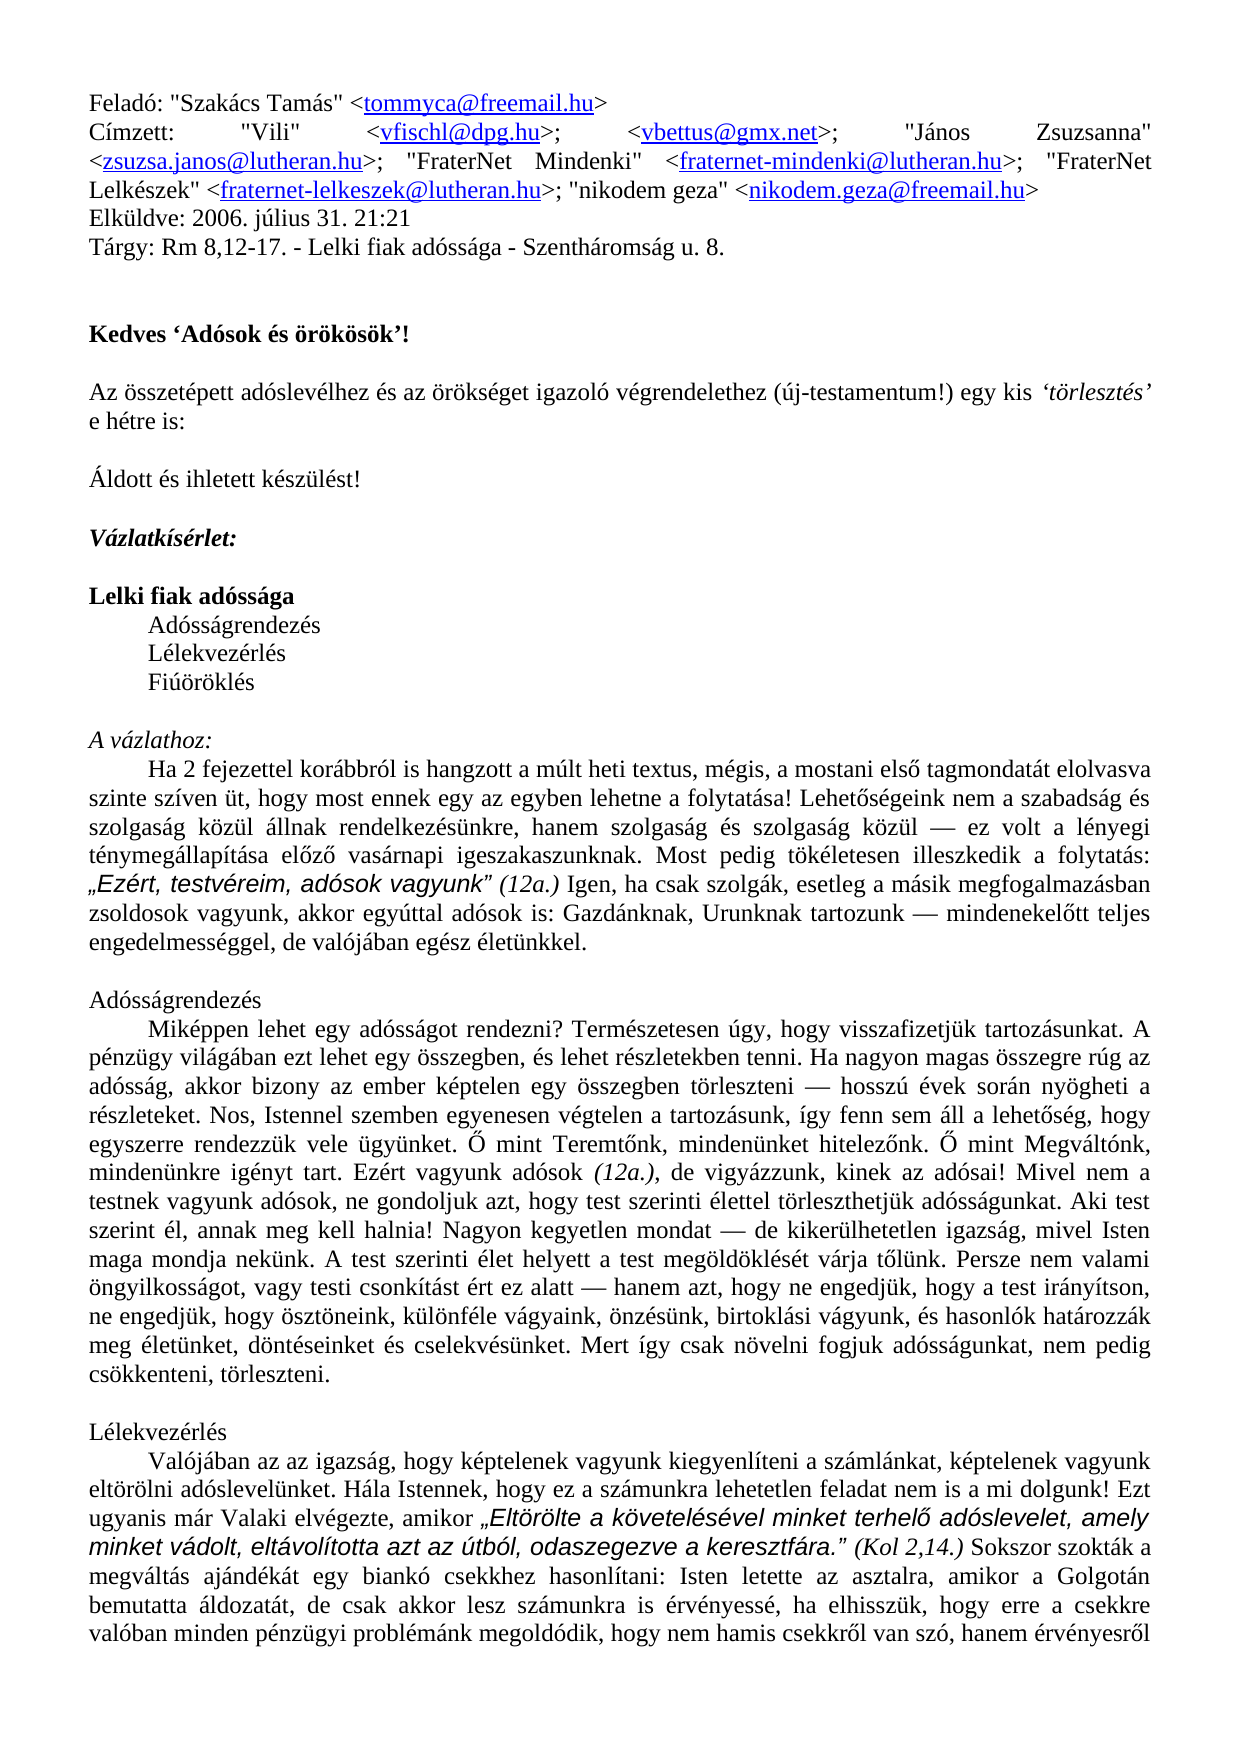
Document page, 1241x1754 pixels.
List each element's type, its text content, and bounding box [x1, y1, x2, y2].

text Áldott és ihletett készülést! [88, 464, 1152, 493]
text Miképpen lehet egy adósságot rendezni? Természetesen úgy, hogy visszafizetjük tartozásunkat. A pénzügy világában ezt lehet egy összegben, és lehet részletekben tenni. Ha nagyon magas összegre rúg az adósság, akkor bizony az ember képtelen egy összegben törleszteni — hosszú évek során nyögheti a részleteket. Nos, Istennel szemben egyenesen végtelen a tartozásunk, így fenn sem áll a lehetőség, hogy egyszerre rendezzük vele ügyünket. Ő mint Teremtőnk, mindenünket hitelezőnk. Ő mint Megváltónk, mindenünkre igényt tart. Ezért vagyunk adósok (12a.), de vigyázzunk, kinek az adósai! Mivel nem a testnek vagyunk adósok, ne gondoljuk azt, hogy test szerinti élettel törleszthetjük adósságunkat. Aki test szerint él, annak meg kell halnia! Nagyon kegyetlen mondat — de kikerülhetetlen igazság, mivel Isten maga mondja nekünk. A test szerinti élet helyett a test megöldöklését várja tőlünk. Persze nem valami öngyilkosságot, vagy testi csonkítást ért ez alatt — hanem azt, hogy ne engedjük, hogy a test irányítson, ne engedjük, hogy ösztöneink, különféle vágyaink, önzésünk, birtoklási vágyunk, és hasonlók határozzák meg életünket, döntéseinket és cselekvésünket. Mert így csak növelni fogjuk adósságunkat, nem pedig csökkenteni, törleszteni. [88, 1014, 1152, 1387]
text Feladó: "Szakács Tamás" <tommyca@freemail.hu> [88, 88, 1152, 117]
text Az összetépett adóslevélhez és az örökséget igazoló végrendelethez (új-testamentum!) egy kis ‘törlesztés’ e hétre is: [88, 377, 1152, 435]
text Lélekvezérlés [88, 1417, 1152, 1446]
text Fiúöröklés [88, 667, 1152, 696]
text Lélekvezérlés [88, 638, 1152, 667]
text Valójában az az igazság, hogy képtelenek vagyunk kiegyenlíteni a számlánkat, képtelenek vagyunk eltörölni adóslevelünket. Hála Istennek, hogy ez a számunkra lehetetlen feladat nem is a mi dolgunk! Ezt ugyanis már Valaki elvégezte, amikor „Eltörölte a követelésével minket terhelő adóslevelet, amely minket vádolt, eltávolította azt az útból, odaszegezve a keresztfára.” (Kol 2,14.) Sokszor szokták a megváltás ajándékát egy biankó csekkhez hasonlítani: Isten letette az asztalra, amikor a Golgotán bemutatta áldozatát, de csak akkor lesz számunkra is érvényessé, ha elhisszük, hogy erre a csekkre valóban minden pénzügyi problémánk megoldódik, hogy nem hamis csekkről van szó, hanem érvényesről [88, 1446, 1152, 1647]
subtitle Kedves ‘Adósok és örökösök’! [88, 319, 1152, 348]
text Vázlatkísérlet: [88, 523, 1152, 551]
text Adósságrendezés [88, 610, 1152, 638]
text Ha 2 fejezettel korábbról is hangzott a múlt heti textus, mégis, a mostani első tagmondatát elolvasva szinte szíven üt, hogy most ennek egy az egyben lehetne a folytatása! Lehetőségeink nem a szabadság és szolgaság közül állnak rendelkezésünkre, hanem szolgaság és szolgaság közül — ez volt a lényegi ténymegállapítása előző vasárnapi igeszakaszunknak. Most pedig tökéletesen illeszkedik a folytatás: „Ezért, testvéreim, adósok vagyunk” (12a.) Igen, ha csak szolgák, esetleg a másik megfogalmazásban zsoldosok vagyunk, akkor egyúttal adósok is: Gazdánknak, Urunknak tartozunk — mindenekelőtt teljes engedelmességgel, de valójában egész életünkkel. [88, 754, 1152, 956]
text Címzett: "Vili" <vfischl@dpg.hu>; <vbettus@gmx.net>; "János Zsuzsanna" <zsuzsa.janos@lutheran.hu>; "FraterNet Mindenki" <fraternet-mindenki@lutheran.hu>; "FraterNet Lelkészek" <fraternet-lelkeszek@lutheran.hu>; "nikodem geza" <nikodem.geza@freemail.hu> [88, 117, 1152, 203]
text Tárgy: Rm 8,12-17. - Lelki fiak adóssága - Szentháromság u. 8. [88, 232, 1152, 261]
text A vázlathoz: [88, 725, 1152, 754]
text Adósságrendezés [88, 985, 1152, 1014]
text Elküldve: 2006. július 31. 21:21 [88, 203, 1152, 232]
text Lelki fiak adóssága [88, 581, 1152, 610]
